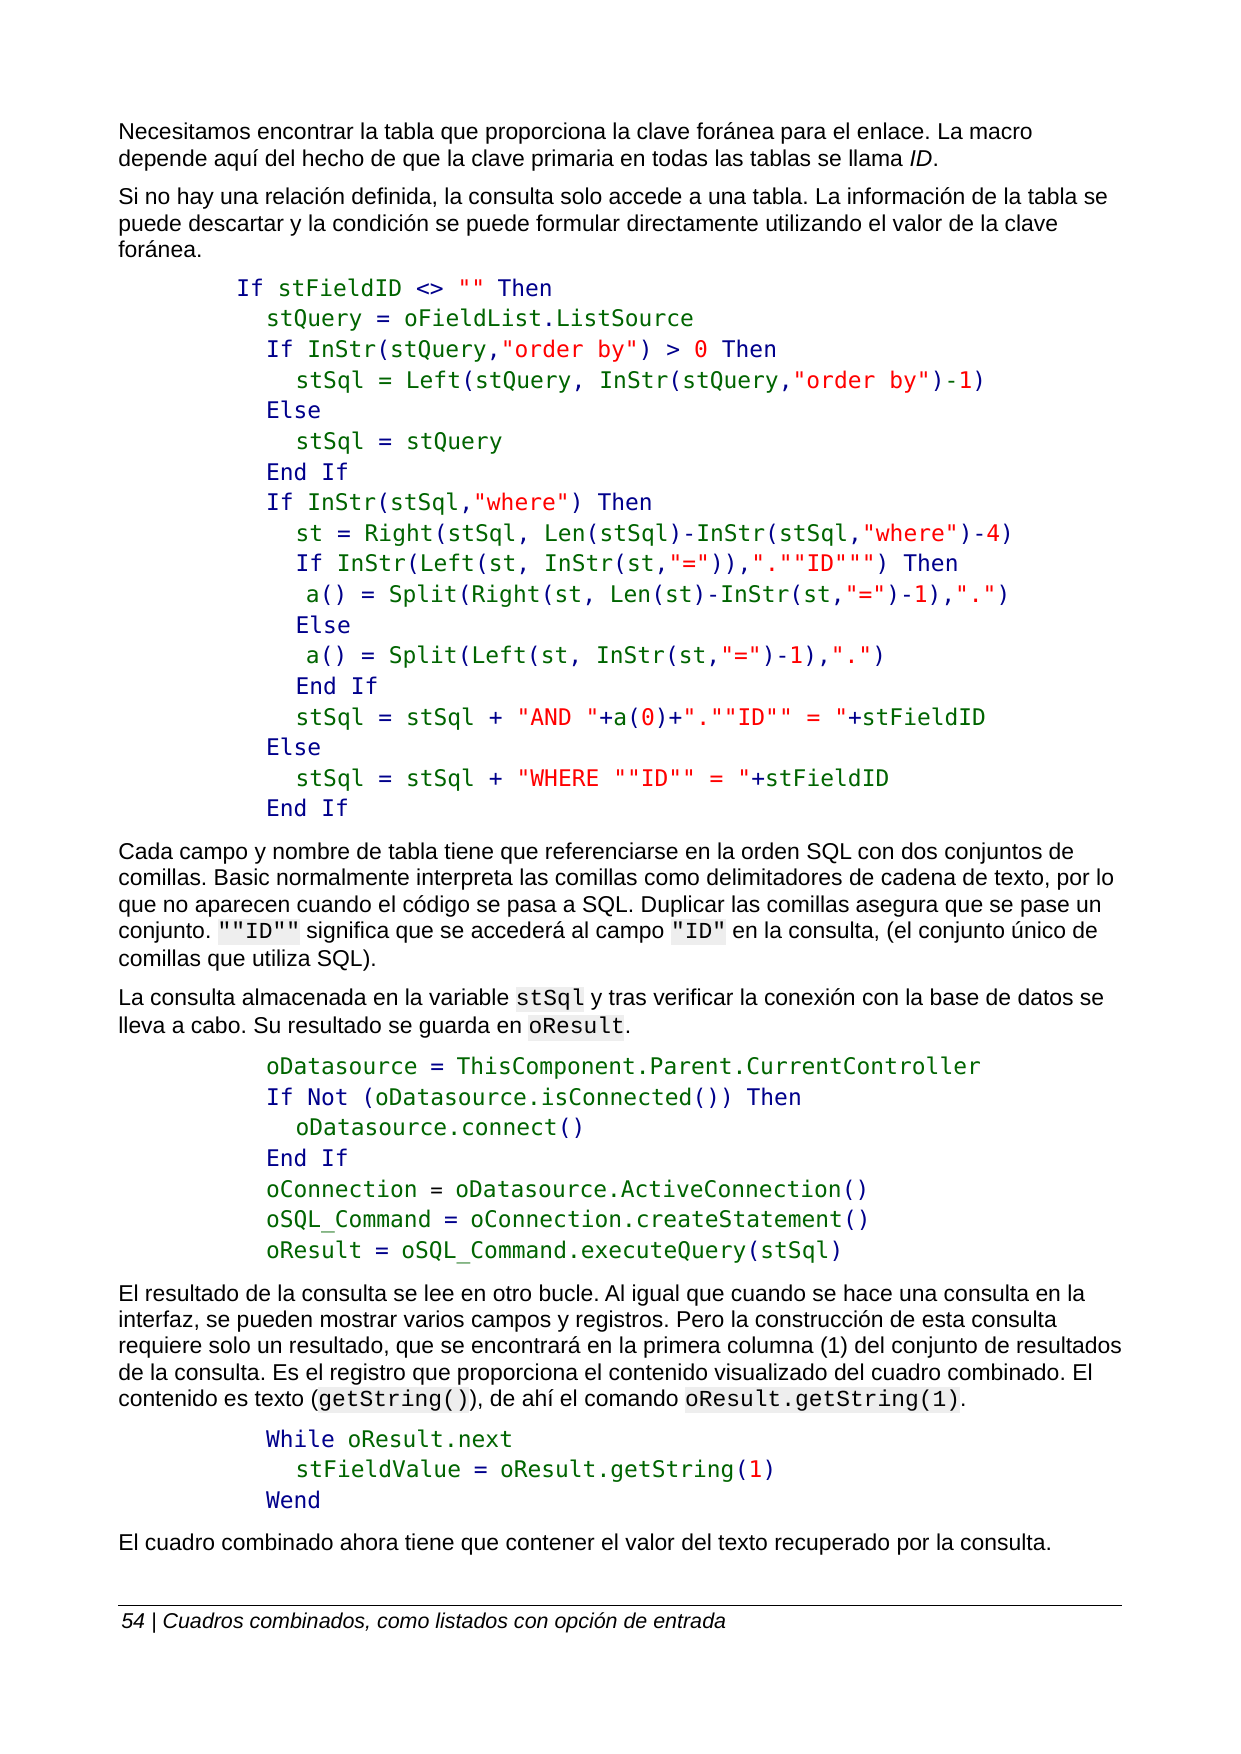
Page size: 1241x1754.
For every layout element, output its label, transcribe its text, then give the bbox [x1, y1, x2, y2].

text oConnection = oDatasource.ActiveConnection() [177, 1176, 1122, 1202]
text Necesitamos encontrar la tabla que proporciona la clave foránea para el enlace. La macro depende aquí del hecho de que la clave primaria en todas las tablas se llama ID. [118, 118, 1122, 171]
text El cuadro combinado ahora tiene que contener el valor del texto recuperado por la consulta. [118, 1529, 1122, 1556]
text stSql = stSql + "AND "+a(0)+".""ID"" = "+stFieldID [177, 704, 1122, 730]
text If Not (oDatasource.isConnected()) Then [177, 1084, 1122, 1111]
text End If [177, 459, 1122, 485]
text Else [177, 734, 1122, 761]
text oDatasource.connect() [177, 1114, 1122, 1141]
text End If [177, 1145, 1122, 1172]
text oSQL_Command = oConnection.createStatement() [177, 1206, 1122, 1233]
text If InStr(stQuery,"order by") > 0 Then [177, 336, 1122, 363]
text Si no hay una relación definida, la consulta solo accede a una tabla. La información de la tabla se puede descartar y la condición se puede formular directamente utilizando el valor de la clave foránea. [118, 183, 1122, 262]
text stSql = Left(stQuery, InStr(stQuery,"order by")-1) [177, 367, 1122, 393]
text La consulta almacenada en la variable stSql y tras verificar la conexión con la base de datos se lleva a cabo. Su resultado se guarda en oResult. [118, 984, 1122, 1041]
text Else [177, 397, 1122, 424]
text stSql = stQuery [177, 428, 1122, 455]
text stSql = stSql + "WHERE ""ID"" = "+stFieldID [177, 765, 1122, 792]
text If stFieldID <> "" Then [177, 275, 1122, 302]
text End If [177, 796, 1122, 822]
text End If [177, 673, 1122, 700]
text a() = Split(Right(st, Len(st)-InStr(st,"=")-1),".") [177, 581, 1122, 608]
text If InStr(stSql,"where") Then [177, 489, 1122, 516]
text a() = Split(Left(st, InStr(st,"=")-1),".") [177, 642, 1122, 669]
text Else [177, 612, 1122, 638]
text oResult = oSQL_Command.executeQuery(stSql) [177, 1237, 1122, 1264]
text oDatasource = ThisComponent.Parent.CurrentController [177, 1053, 1122, 1080]
text stQuery = oFieldList.ListSource [177, 306, 1122, 332]
text Wend [177, 1487, 1122, 1514]
text Cada campo y nombre de tabla tiene que referenciarse en la orden SQL con dos conjuntos de comillas. Basic normalmente interpreta las comillas como delimitadores de cadena de texto, por lo que no aparecen cuando el código se pasa a SQL. Duplicar las comillas asegura que se pase un conjunto. ""ID"" significa que se accederá al campo "ID" en la consulta, (el conjunto único de comillas que utiliza SQL). [118, 838, 1122, 972]
text While oResult.next [177, 1426, 1122, 1452]
text st = Right(stSql, Len(stSql)-InStr(stSql,"where")-4) [177, 520, 1122, 547]
text El resultado de la consulta se lee en otro bucle. Al igual que cuando se hace una consulta en la interfaz, se pueden mostrar varios campos y registros. Pero la construcción de esta consulta requiere solo un resultado, que se encontrará en la primera columna (1) del conjunto de resultados de la consulta. Es el registro que proporciona el contenido visualizado del cuadro combinado. El contenido es texto (getString()), de ahí el comando oResult.getString(1). [118, 1279, 1122, 1413]
text stFieldValue = oResult.getString(1) [177, 1456, 1122, 1483]
text If InStr(Left(st, InStr(st,"=")),".""ID""") Then [177, 551, 1122, 577]
